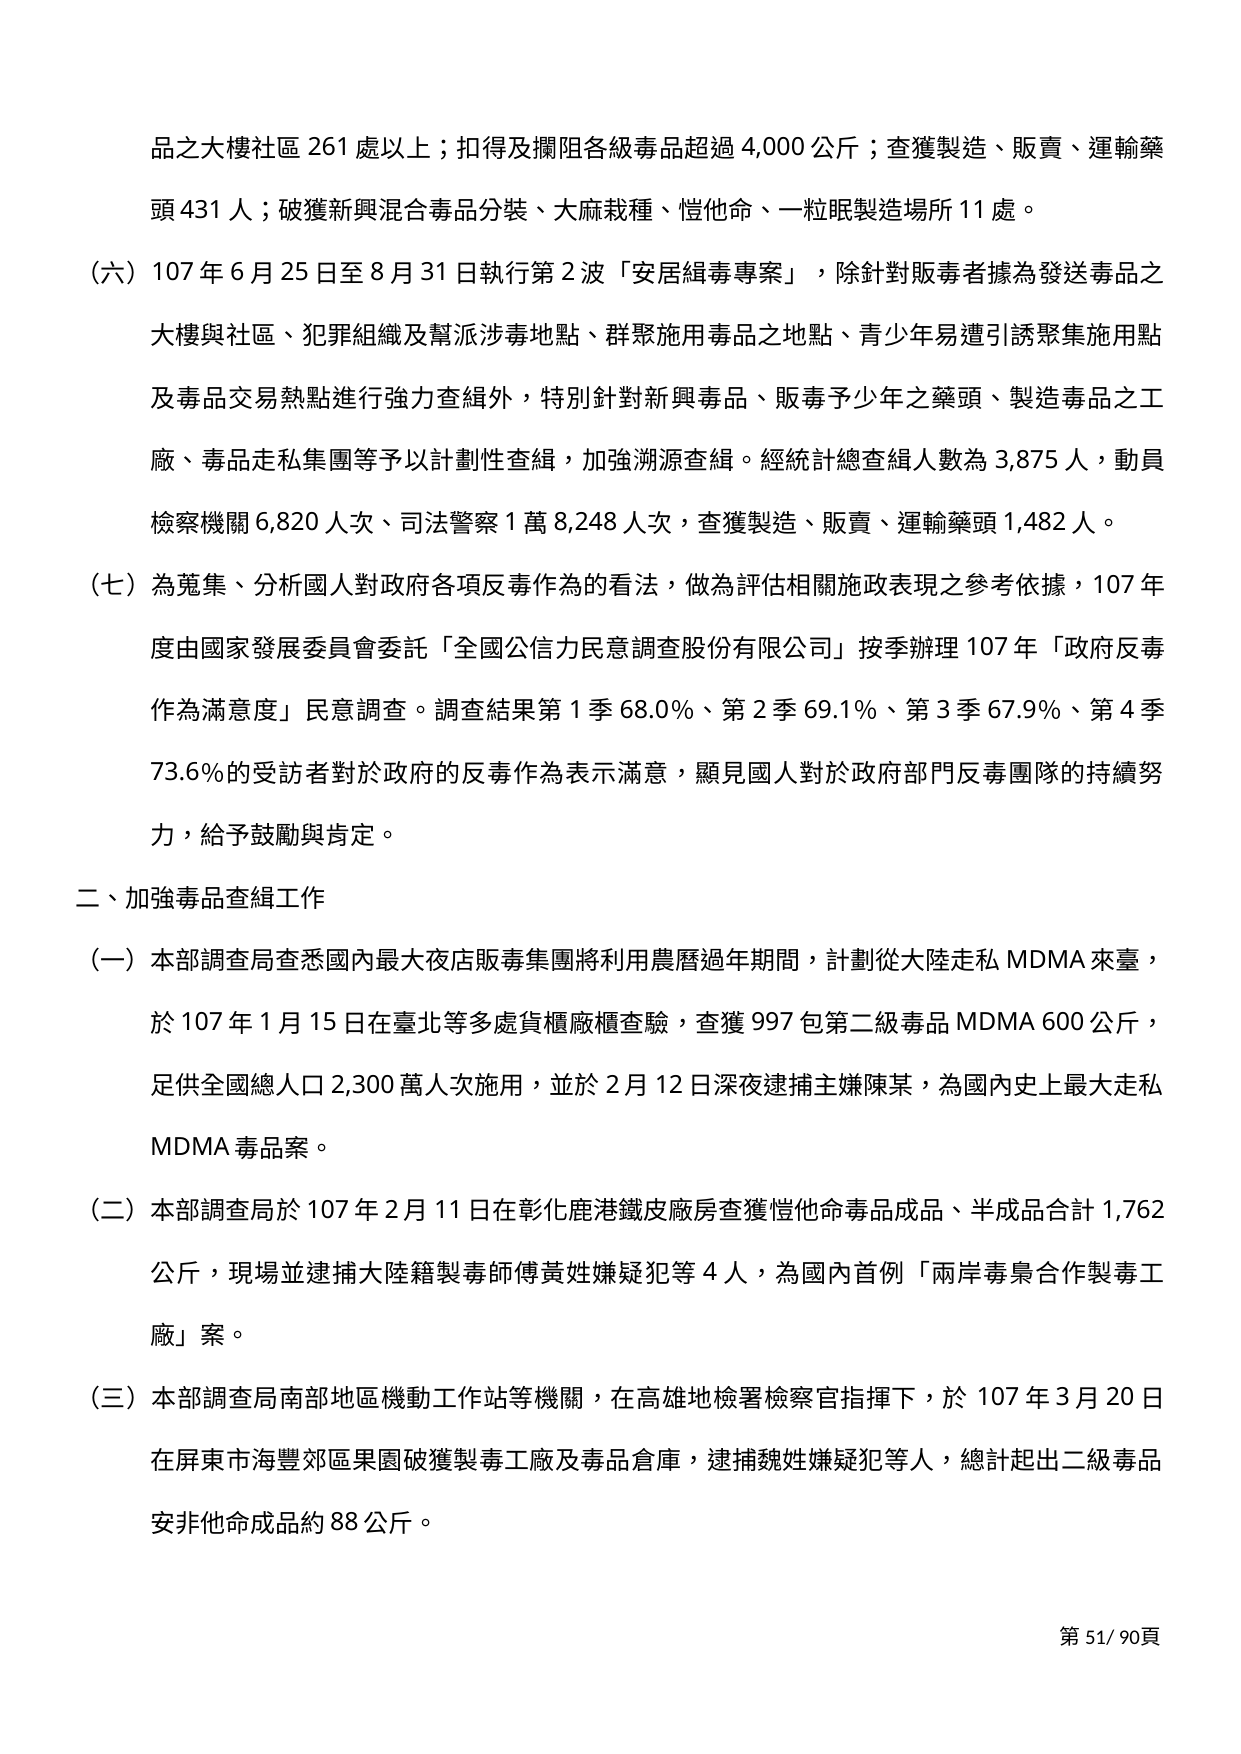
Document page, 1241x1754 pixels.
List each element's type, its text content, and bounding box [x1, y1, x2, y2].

text （一）本部調查局查悉國內最大夜店販毒集團將利用農曆過年期間，計劃從大陸走私MDMA來臺，於107年1月15日在臺北等多處貨櫃廠櫃查驗，查獲997包第二級毒品MDMA 600公斤，足供全國總人口2,300萬人次施用，並於2月12日深夜逮捕主嫌陳某，為國內史上最大走私MDMA毒品案。 [75, 917, 1165, 1167]
text （二）本部調查局於107年2月11日在彰化鹿港鐵皮廠房查獲愷他命毒品成品、半成品合計1,762公斤，現場並逮捕大陸籍製毒師傅黃姓嫌疑犯等4人，為國內首例「兩岸毒梟合作製毒工廠」案。 [75, 1167, 1165, 1354]
text 品之大樓社區261處以上；扣得及攔阻各級毒品超過4,000公斤；查獲製造、販賣、運輸藥頭431人；破獲新興混合毒品分裝、大麻栽種、愷他命、一粒眠製造場所11處。 [75, 104, 1165, 229]
text （三）本部調查局南部地區機動工作站等機關，在高雄地檢署檢察官指揮下，於107年3月20日在屏東市海豐郊區果園破獲製毒工廠及毒品倉庫，逮捕魏姓嫌疑犯等人，總計起出二級毒品安非他命成品約88公斤。 [75, 1354, 1165, 1542]
text （六）107年6月25日至8月31日執行第2波「安居緝毒專案」，除針對販毒者據為發送毒品之大樓與社區、犯罪組織及幫派涉毒地點、群聚施用毒品之地點、青少年易遭引誘聚集施用點及毒品交易熱點進行強力查緝外，特別針對新興毒品、販毒予少年之藥頭、製造毒品之工廠、毒品走私集團等予以計劃性查緝，加強溯源查緝。經統計總查緝人數為3,875人，動員檢察機關6,820人次、司法警察1萬8,248人次，查獲製造、販賣、運輸藥頭1,482人。 [75, 229, 1165, 542]
text （七）為蒐集、分析國人對政府各項反毒作為的看法，做為評估相關施政表現之參考依據，107年度由國家發展委員會委託「全國公信力民意調查股份有限公司」按季辦理107年「政府反毒作為滿意度」民意調查。調查結果第1季68.0％、第2季69.1％、第3季67.9％、第4季73.6％的受訪者對於政府的反毒作為表示滿意，顯見國人對於政府部門反毒團隊的持續努力，給予鼓勵與肯定。 [75, 542, 1165, 854]
text 二、加強毒品查緝工作 [75, 854, 1165, 917]
